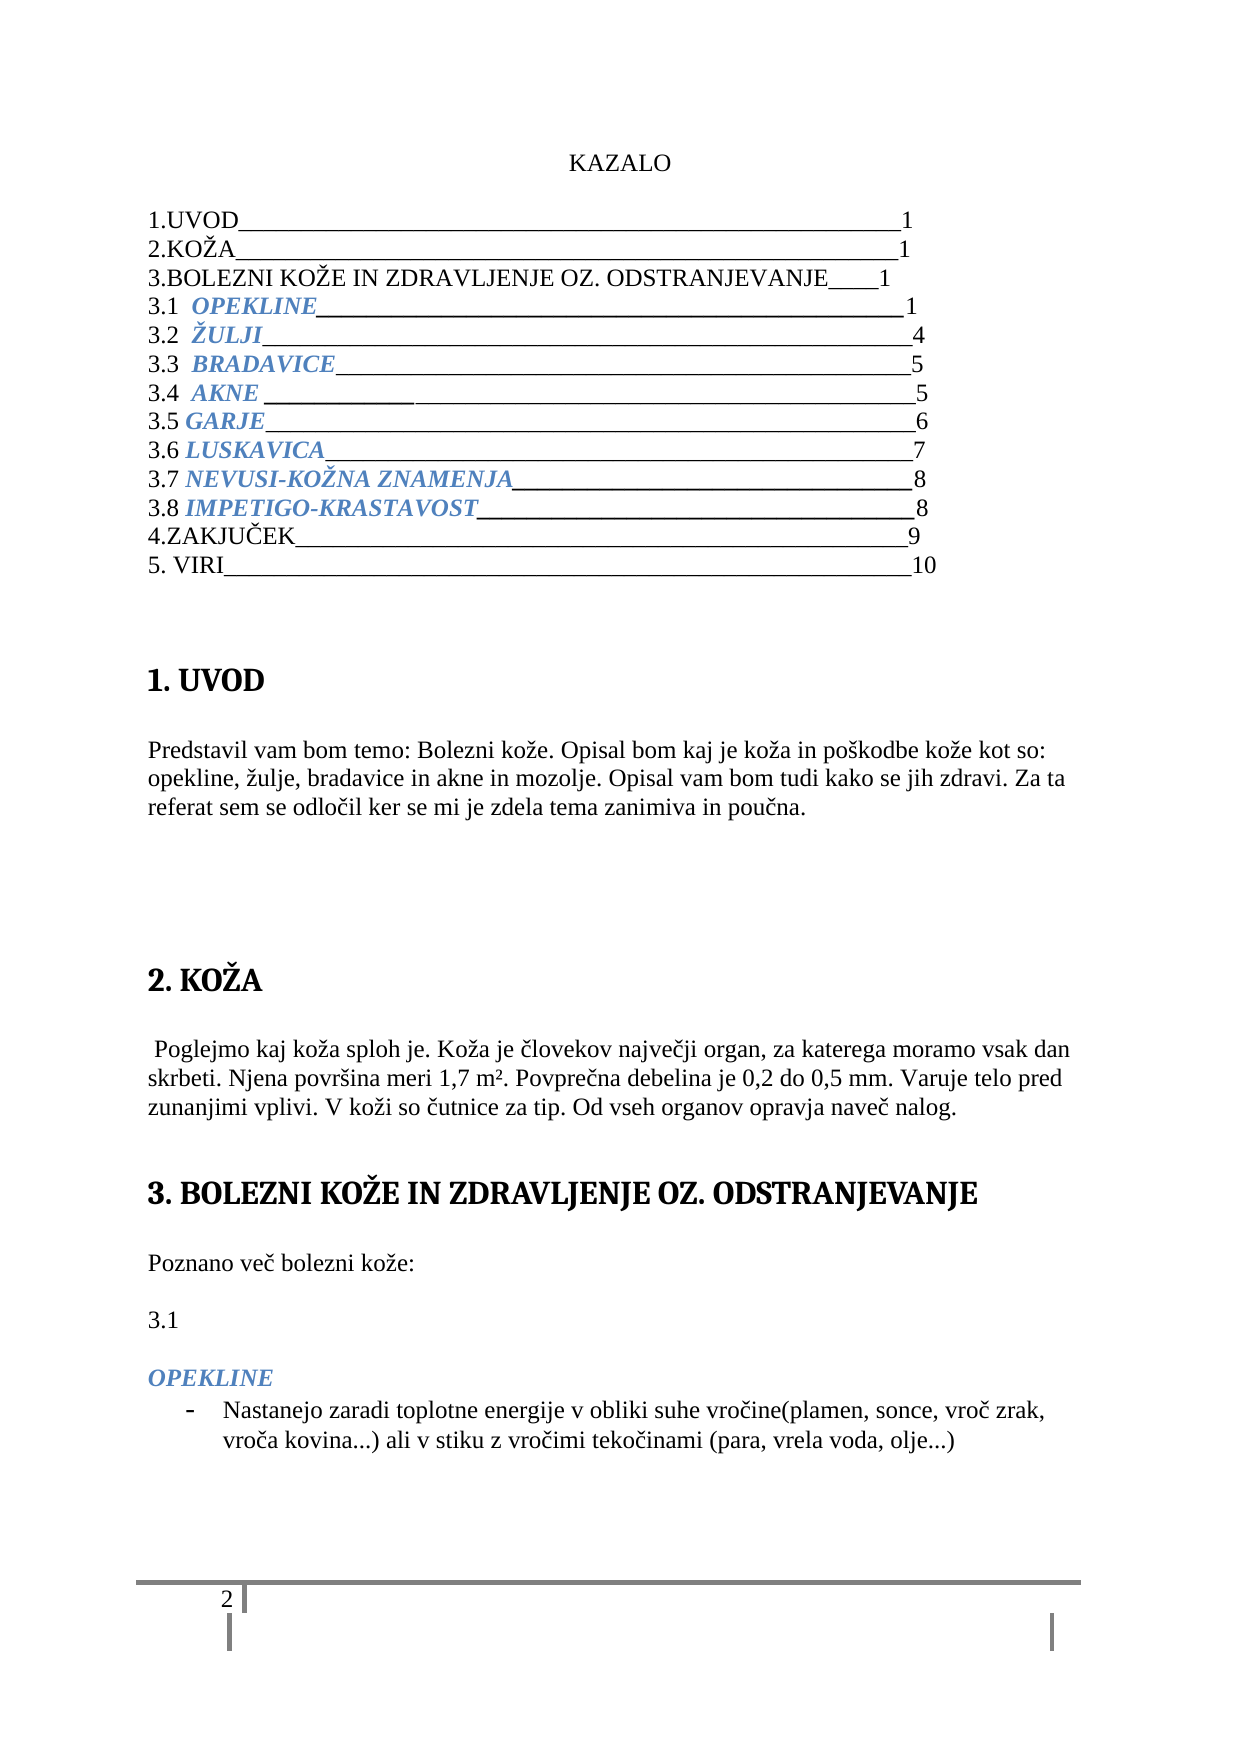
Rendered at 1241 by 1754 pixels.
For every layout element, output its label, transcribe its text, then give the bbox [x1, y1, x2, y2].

text 4.ZAKJUČEK_________________________________________________9 [148, 521, 1093, 550]
text 1.UVOD_____________________________________________________1 [148, 205, 1093, 234]
text 3.6 LUSKAVICA_______________________________________________7 [148, 435, 1093, 464]
text Poznano več bolezni kože: [148, 1248, 1093, 1276]
list Nastanejo zaradi toplotne energije v obliki suhe vročine(plamen, sonce, vroč zrak, vroča kovina...) ali v stiku z vročimi tekočinami (para, vrela voda, olje...) [185, 1391, 1093, 1454]
text 2.KOŽA_____________________________________________________1 [148, 234, 1093, 263]
text 3.2 ŽULJI____________________________________________________4 [148, 320, 1093, 349]
text 5. VIRI_______________________________________________________10 [148, 550, 1093, 579]
text 3.1 OPEKLINE_______________________________________________1 [148, 291, 1093, 320]
text 3.5 GARJE____________________________________________________6 [148, 406, 1093, 435]
text 3.8 IMPETIGO-KRASTAVOST___________________________________8 [148, 493, 1093, 521]
subtitle 1. UVOD [148, 661, 1093, 700]
text 3.1 [148, 1305, 1093, 1334]
text OPEKLINE [148, 1363, 1093, 1391]
subtitle 2. KOŽA [148, 961, 1093, 999]
text KAZALO [148, 148, 1093, 176]
text 3.4 AKNE ____________________________________________________5 [148, 378, 1093, 406]
subtitle 3. BOLEZNI KOŽE IN ZDRAVLJENJE OZ. ODSTRANJEVANJE [148, 1174, 1093, 1213]
text 3.BOLEZNI KOŽE IN ZDRAVLJENJE OZ. ODSTRANJEVANJE____1 [148, 263, 1093, 291]
text 3.3 BRADAVICE______________________________________________5 [148, 349, 1093, 378]
text 3.7 NEVUSI-KOŽNA ZNAMENJA________________________________8 [148, 464, 1093, 493]
text Predstavil vam bom temo: Bolezni kože. Opisal bom kaj je koža in poškodbe kože kot so: opekline, žulje, bradavice in akne in mozolje. Opisal vam bom tudi kako se jih zdravi. Za ta referat sem se odločil ker se mi je zdela tema zanimiva in poučna. [148, 735, 1093, 821]
text Poglejmo kaj koža sploh je. Koža je človekov največji organ, za katerega moramo vsak dan skrbeti. Njena površina meri 1,7 m². Povprečna debelina je 0,2 do 0,5 mm. Varuje telo pred zunanjimi vplivi. V koži so čutnice za tip. Od vseh organov opravja naveč nalog. [148, 1034, 1093, 1121]
